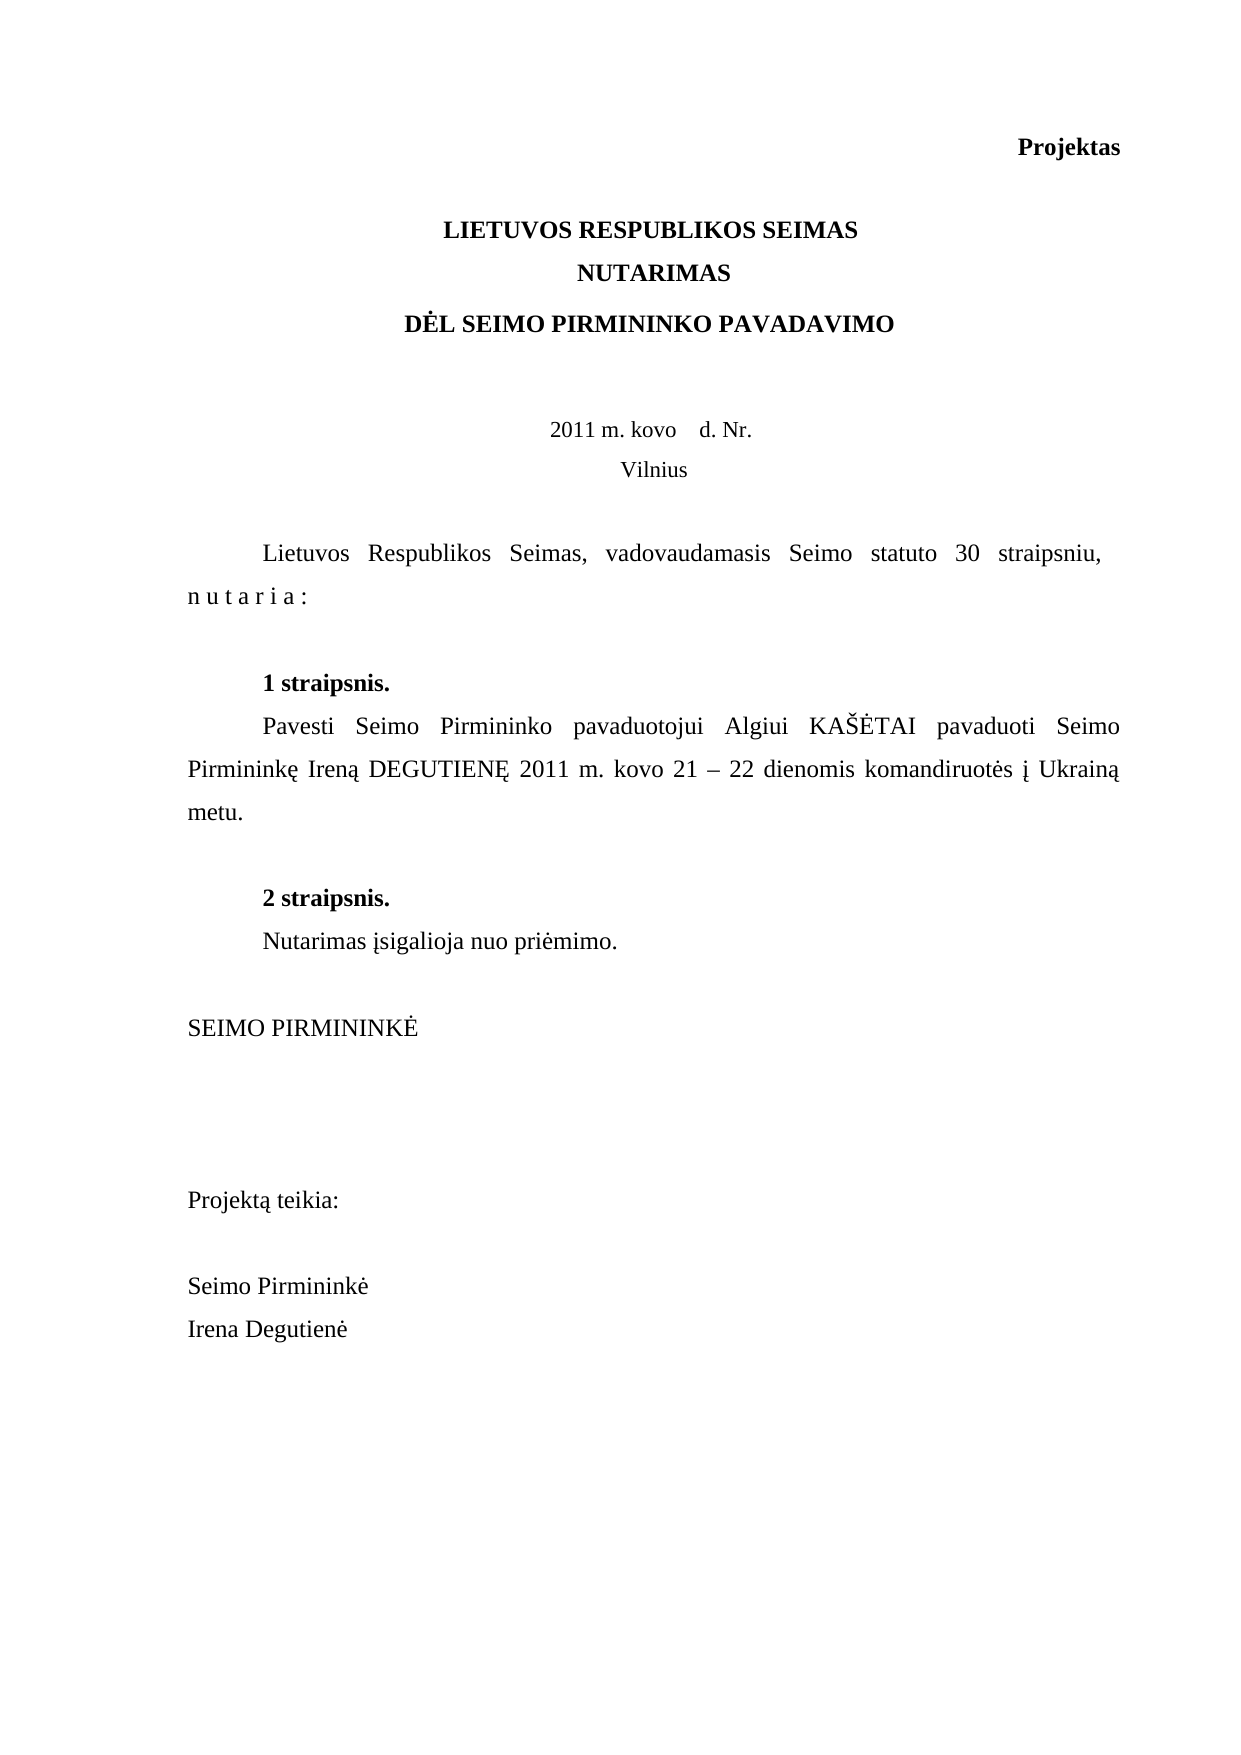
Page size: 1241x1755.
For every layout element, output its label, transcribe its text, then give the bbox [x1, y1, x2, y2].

text DĖL SEIMO PIRMININKO PAVADAVIMO [187, 301, 1120, 339]
text Pavesti Seimo Pirmininko pavaduotojui Algiui KAŠĖTAI pavaduoti Seimo Pirmininkę Ireną DEGUTIENĘ 2011 m. kovo 21 – 22 dienomis komandiruotės į Ukrainą metu. [187, 711, 1120, 826]
text LIETUVOS RESPUBLIKOS SEIMAS [187, 215, 1120, 244]
text Projektas [187, 132, 1120, 161]
text 2 straipsnis. [187, 883, 1120, 912]
text Nutarimas įsigalioja nuo priėmimo. [187, 926, 1120, 955]
text Irena Degutienė [187, 1314, 1120, 1343]
text 1 straipsnis. [187, 668, 1120, 696]
text NUTARIMAS [187, 258, 1120, 287]
text Projektą teikia: [187, 1185, 1120, 1214]
text Lietuvos Respublikos Seimas, vadovaudamasis Seimo statuto 30 straipsniu, n u t a r i a : [187, 538, 1120, 610]
text Seimo Pirmininkė [187, 1271, 1120, 1300]
text 2011 m. kovo d. Nr. Vilnius [187, 416, 1120, 482]
text SEIMO PIRMININKĖ [187, 1013, 1120, 1041]
